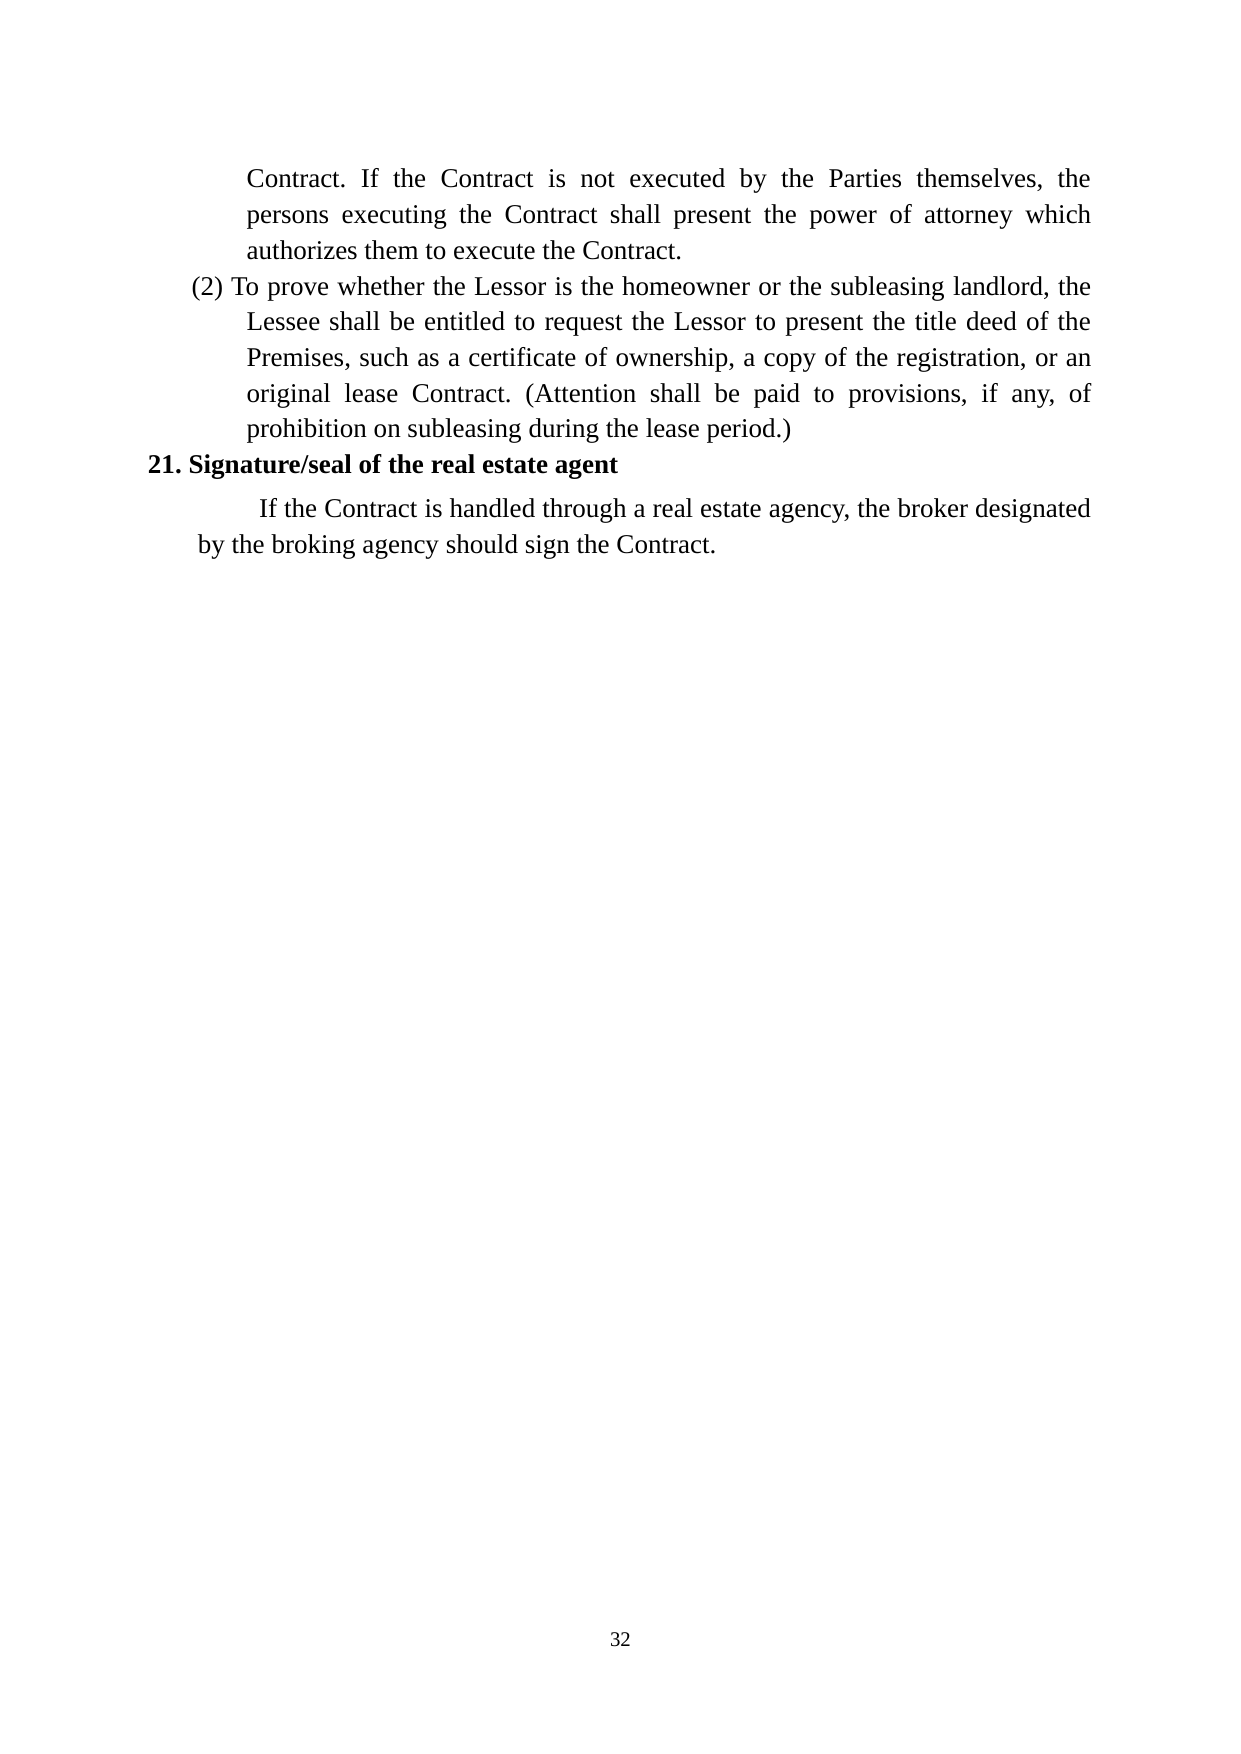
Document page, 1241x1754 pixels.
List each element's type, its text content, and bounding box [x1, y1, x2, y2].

text 21. Signature/seal of the real estate agent [148, 448, 1092, 479]
text If the Contract is handled through a real estate agency, the broker designated by the broking agency should sign the Contract. [198, 492, 1092, 559]
text Contract. If the Contract is not executed by the Parties themselves, the persons executing the Contract shall present the power of attorney which authorizes them to execute the Contract. [191, 162, 1092, 265]
text (2) To prove whether the Lessor is the homeowner or the subleasing landlord, the Lessee shall be entitled to request the Lessor to present the title deed of the Premises, such as a certificate of ownership, a copy of the registration, or an original lease Contract. (Attention shall be paid to provisions, if any, of prohibition on subleasing during the lease period.) [191, 270, 1092, 444]
